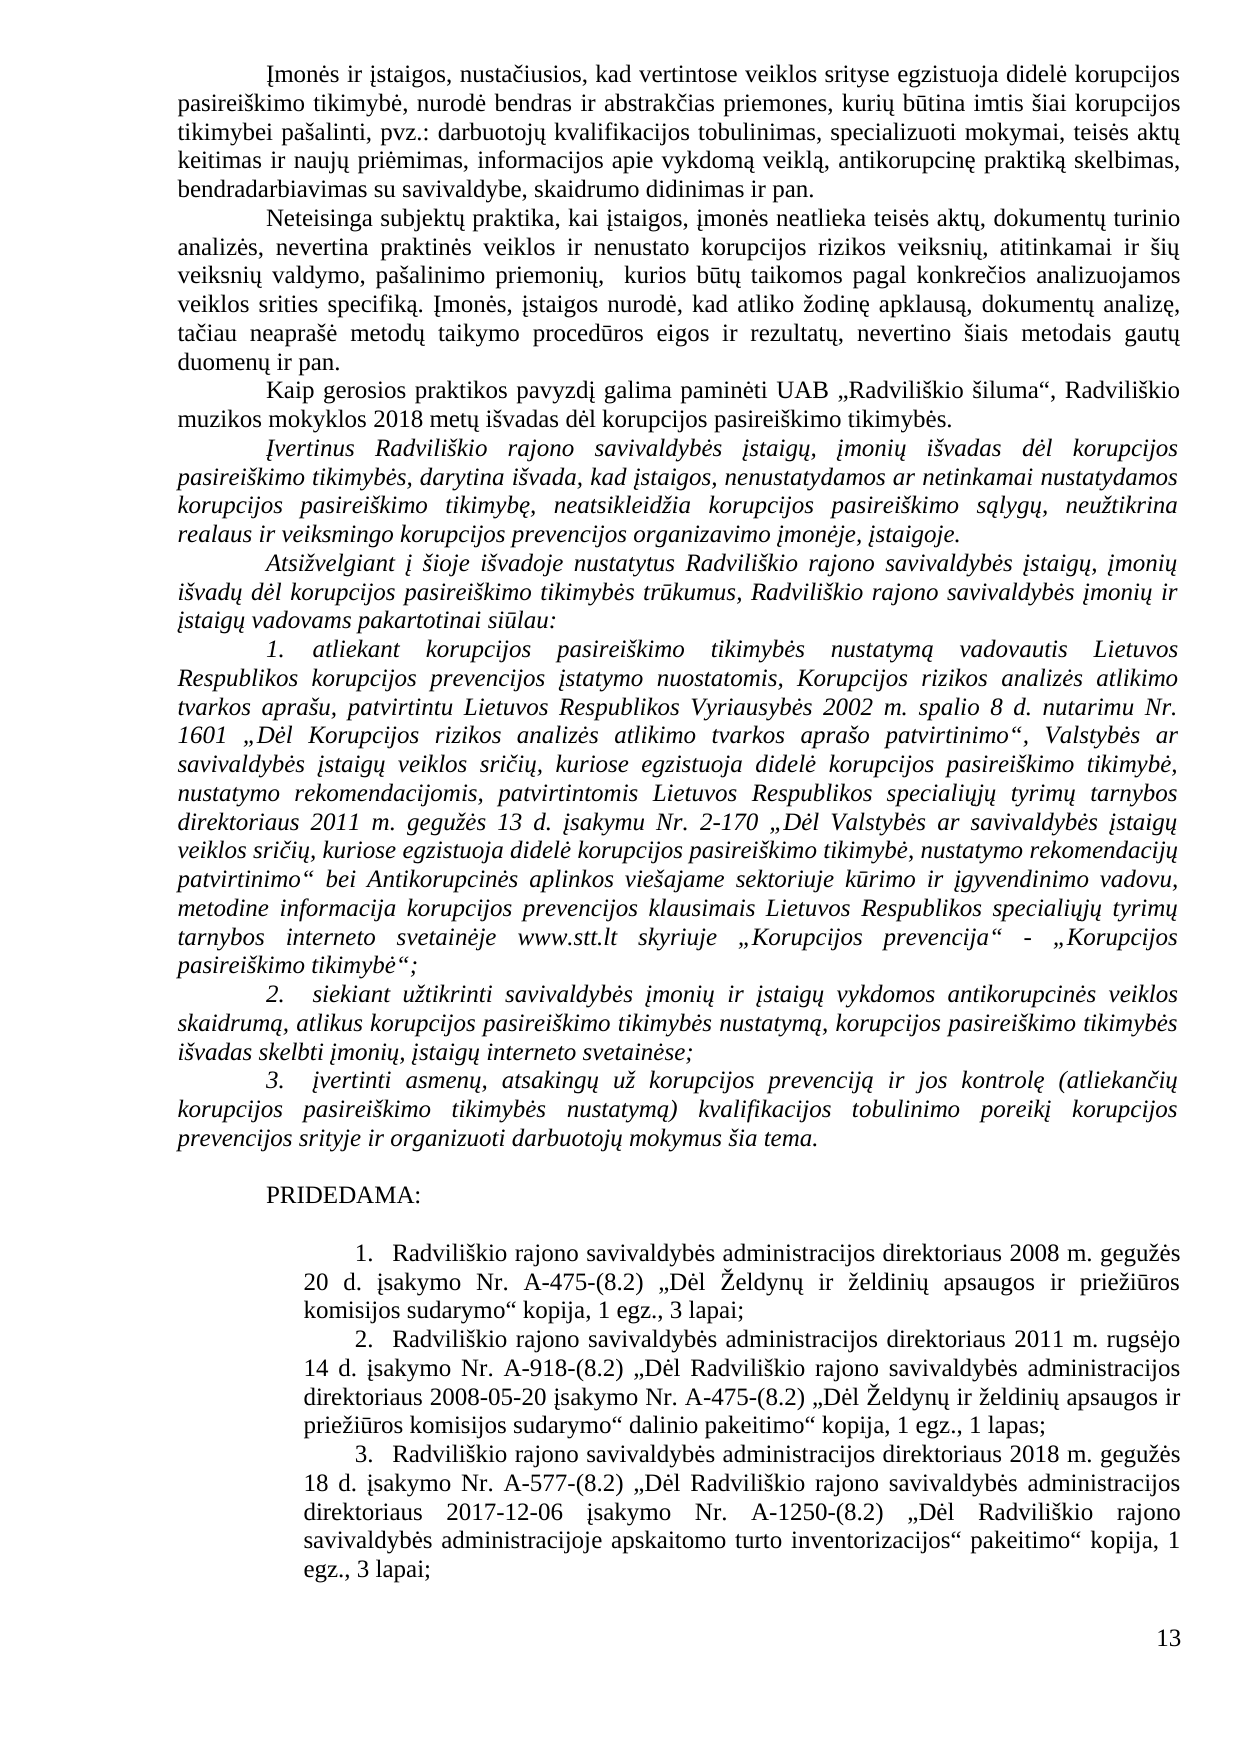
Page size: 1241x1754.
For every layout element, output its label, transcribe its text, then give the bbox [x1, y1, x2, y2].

text Įmonės ir įstaigos, nustačiusios, kad vertintose veiklos srityse egzistuoja didelė korupcijos pasireiškimo tikimybė, nurodė bendras ir abstrakčias priemones, kurių būtina imtis šiai korupcijos tikimybei pašalinti, pvz.: darbuotojų kvalifikacijos tobulinimas, specializuoti mokymai, teisės aktų keitimas ir naujų priėmimas, informacijos apie vykdomą veiklą, antikorupcinę praktiką skelbimas, bendradarbiavimas su savivaldybe, skaidrumo didinimas ir pan. [177, 59, 1181, 203]
list Radviliškio rajono savivaldybės administracijos direktoriaus 2011 m. rugsėjo 14 d. įsakymo Nr. A-918-(8.2) „Dėl Radviliškio rajono savivaldybės administracijos direktoriaus 2008-05-20 įsakymo Nr. A-475-(8.2) „Dėl Želdynų ir želdinių apsaugos ir priežiūros komisijos sudarymo“ dalinio pakeitimo“ kopija, 1 egz., 1 lapas; [266, 1324, 1181, 1439]
list Radviliškio rajono savivaldybės administracijos direktoriaus 2008 m. gegužės 20 d. įsakymo Nr. A-475-(8.2) „Dėl Želdynų ir želdinių apsaugos ir priežiūros komisijos sudarymo“ kopija, 1 egz., 3 lapai; [266, 1238, 1181, 1324]
list Radviliškio rajono savivaldybės administracijos direktoriaus 2018 m. gegužės 18 d. įsakymo Nr. A-577-(8.2) „Dėl Radviliškio rajono savivaldybės administracijos direktoriaus 2017-12-06 įsakymo Nr. A-1250-(8.2) „Dėl Radviliškio rajono savivaldybės administracijoje apskaitomo turto inventorizacijos“ pakeitimo“ kopija, 1 egz., 3 lapai; [266, 1439, 1181, 1583]
text 2. siekiant užtikrinti savivaldybės įmonių ir įstaigų vykdomos antikorupcinės veiklos skaidrumą, atlikus korupcijos pasireiškimo tikimybės nustatymą, korupcijos pasireiškimo tikimybės išvadas skelbti įmonių, įstaigų interneto svetainėse; [177, 979, 1181, 1065]
text PRIDEDAMA: [177, 1180, 1181, 1209]
text Kaip gerosios praktikos pavyzdį galima paminėti UAB „Radviliškio šiluma“, Radviliškio muzikos mokyklos 2018 metų išvadas dėl korupcijos pasireiškimo tikimybės. [177, 375, 1181, 433]
text 1. atliekant korupcijos pasireiškimo tikimybės nustatymą vadovautis Lietuvos Respublikos korupcijos prevencijos įstatymo nuostatomis, Korupcijos rizikos analizės atlikimo tvarkos aprašu, patvirtintu Lietuvos Respublikos Vyriausybės 2002 m. spalio 8 d. nutarimu Nr. 1601 „Dėl Korupcijos rizikos analizės atlikimo tvarkos aprašo patvirtinimo“, Valstybės ar savivaldybės įstaigų veiklos sričių, kuriose egzistuoja didelė korupcijos pasireiškimo tikimybė, nustatymo rekomendacijomis, patvirtintomis Lietuvos Respublikos specialiųjų tyrimų tarnybos direktoriaus 2011 m. gegužės 13 d. įsakymu Nr. 2-170 „Dėl Valstybės ar savivaldybės įstaigų veiklos sričių, kuriose egzistuoja didelė korupcijos pasireiškimo tikimybė, nustatymo rekomendacijų patvirtinimo“ bei Antikorupcinės aplinkos viešajame sektoriuje kūrimo ir įgyvendinimo vadovu, metodine informacija korupcijos prevencijos klausimais Lietuvos Respublikos specialiųjų tyrimų tarnybos interneto svetainėje www.stt.lt skyriuje „Korupcijos prevencija“ - „Korupcijos pasireiškimo tikimybė“; [177, 634, 1181, 979]
text 3. įvertinti asmenų, atsakingų už korupcijos prevenciją ir jos kontrolę (atliekančių korupcijos pasireiškimo tikimybės nustatymą) kvalifikacijos tobulinimo poreikį korupcijos prevencijos srityje ir organizuoti darbuotojų mokymus šia tema. [177, 1065, 1181, 1152]
text Įvertinus Radviliškio rajono savivaldybės įstaigų, įmonių išvadas dėl korupcijos pasireiškimo tikimybės, darytina išvada, kad įstaigos, nenustatydamos ar netinkamai nustatydamos korupcijos pasireiškimo tikimybę, neatsikleidžia korupcijos pasireiškimo sąlygų, neužtikrina realaus ir veiksmingo korupcijos prevencijos organizavimo įmonėje, įstaigoje. [177, 433, 1181, 548]
text Atsižvelgiant į šioje išvadoje nustatytus Radviliškio rajono savivaldybės įstaigų, įmonių išvadų dėl korupcijos pasireiškimo tikimybės trūkumus, Radviliškio rajono savivaldybės įmonių ir įstaigų vadovams pakartotinai siūlau: [177, 548, 1181, 634]
text Neteisinga subjektų praktika, kai įstaigos, įmonės neatlieka teisės aktų, dokumentų turinio analizės, nevertina praktinės veiklos ir nenustato korupcijos rizikos veiksnių, atitinkamai ir šių veiksnių valdymo, pašalinimo priemonių, kurios būtų taikomos pagal konkrečios analizuojamos veiklos srities specifiką. Įmonės, įstaigos nurodė, kad atliko žodinę apklausą, dokumentų analizę, tačiau neaprašė metodų taikymo procedūros eigos ir rezultatų, nevertino šiais metodais gautų duomenų ir pan. [177, 203, 1181, 375]
